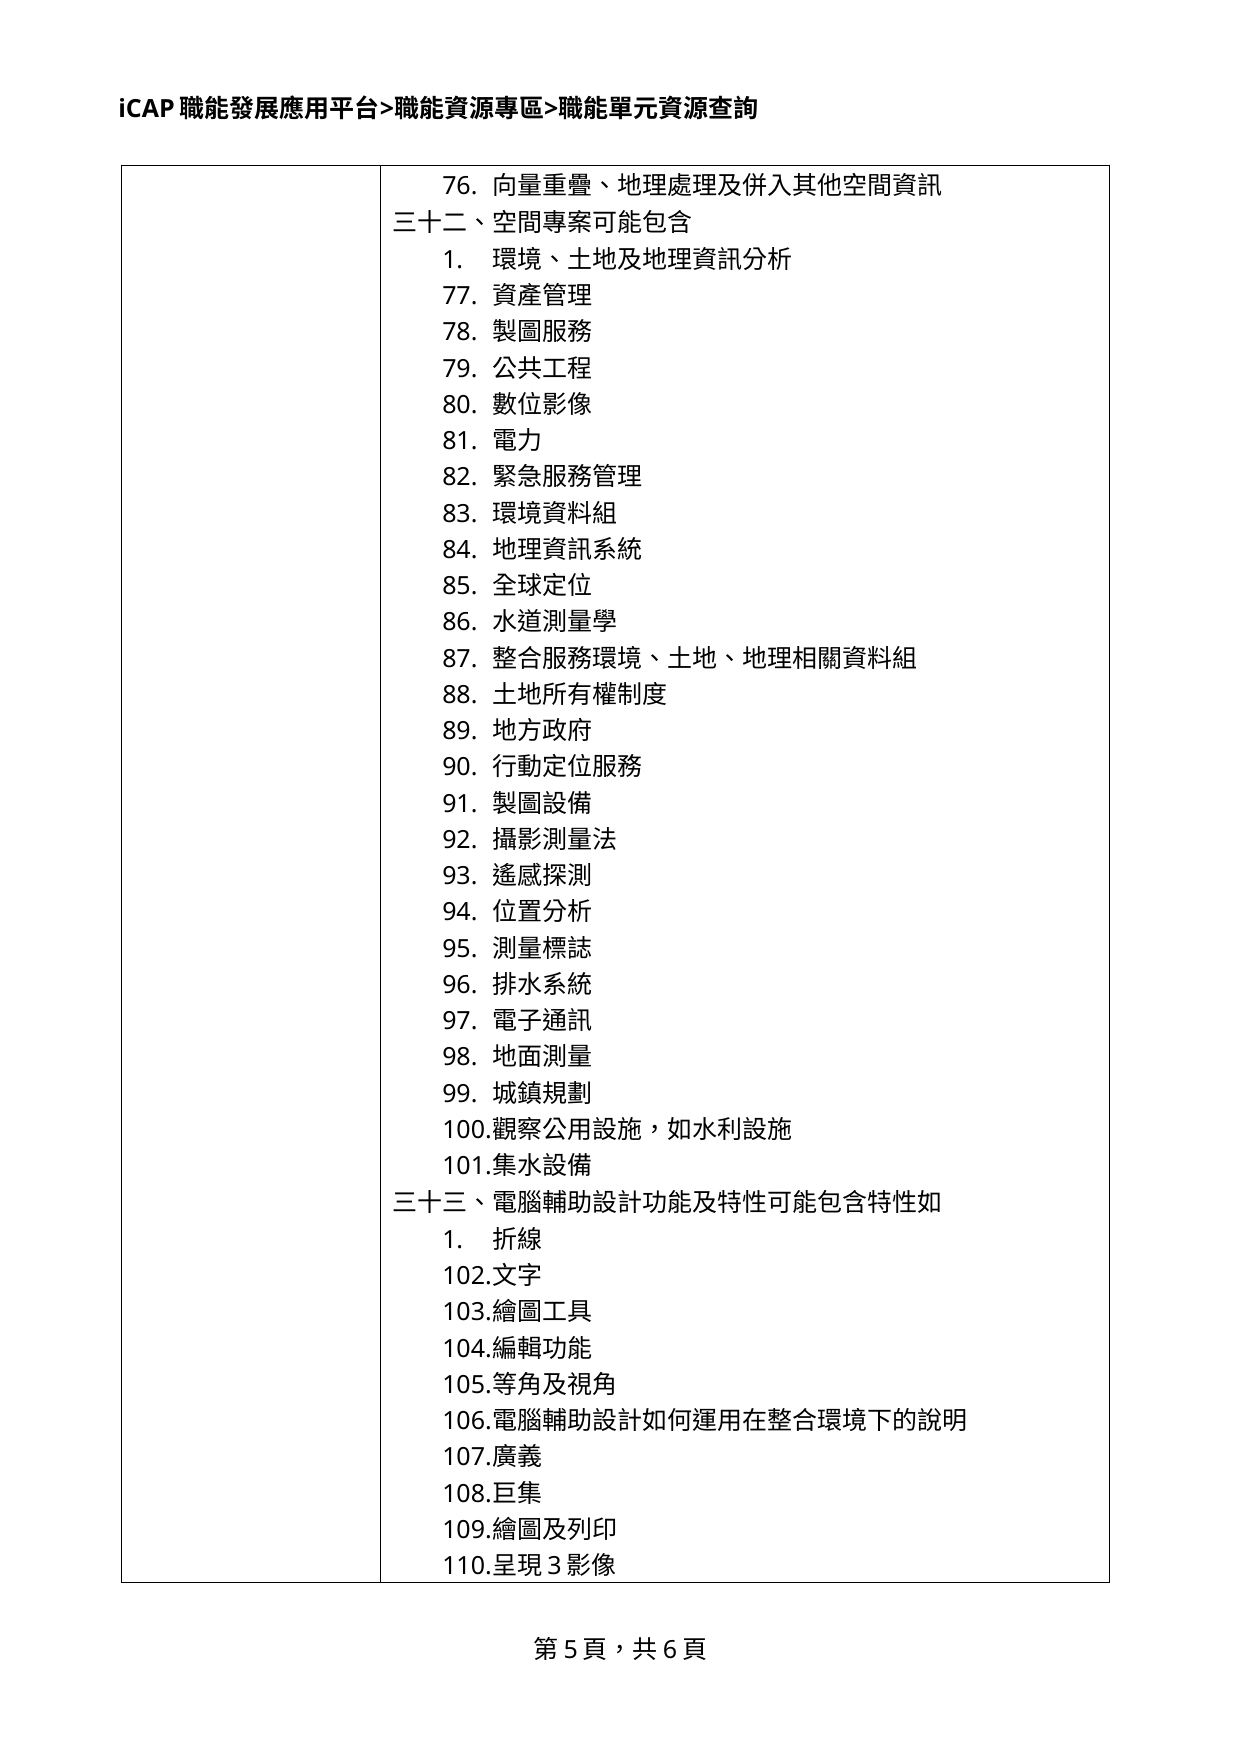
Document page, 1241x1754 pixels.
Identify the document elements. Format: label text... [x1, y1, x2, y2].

table_cell [122, 166, 380, 1582]
table_cell 空間資料可能包含 數位 紙本 影像 文字 網格 向量 實體可能包含 螢幕上的單一項目如 圓弧 圓圈 維度 陰影法 線 點 文字 屬性可能包含 實體相關性質如 顏色 圖層或等級 線類型 線寬度 文字 空間資訊代表 地球上物體的位置資料即虛擬資料 測量及空間資訊服務涉及虛擬資料為 分析資料 蒐集資料 展示資料 處理資料 儲存資料 虛擬影像用於有效規劃和執行人造與自然資源管理與開發 相關人員可能包含 同事 全體員工或員工代表 主管或產線經理 供應商 使用者 組織準則可能包含 倫理規範 公司政策 相關工作或服務功能的法規 手冊 職業衛生與安全政策及程序 員工實務、工作角色概要守則、責任與授權 硬體可能包含 電子設備如個人數位助理及資料紀錄器 多媒體設備及外圍設備 網路系統 個人電腦 印表機 掃瞄器 軟體可能包含 商業軟體應用程式 溝通套件及簡報功能 電腦輔助設計 資料庫 地理資訊系統 圖表 網際網路 組織化 簡報應用程式 遙感探測 測量 數位資訊可能包含 建立目標 進行調整範圍 技術目標 職業衛生與安全需求可能包含 國家標準 潛在危害辨識 安全計劃 安全使用 運算設備 電子設備 管控設備 基礎螢幕設備 工作台 地理空間技術可能包含地理處理空間資料如 修剪 分解 套疊 合併 結合 空間資料圖層可能包含 網格，包含航空攝影或數位格式的衛星影像 向量重疊、地理處理及併入其他空間資訊 空間專案可能包含 環境、土地及地理資訊分析 資產管理 製圖服務 公共工程 數位影像 電力 緊急服務管理 環境資料組 地理資訊系統 全球定位 水道測量學 整合服務環境、土地、地理相關資料組 土地所有權制度 地方政府 行動定位服務 製圖設備 攝影測量法 遙感探測 位置分析 測量標誌 排水系統 電子通訊 地面測量 城鎮規劃 觀察公用設施，如水利設施 集水設備 電腦輔助設計功能及特性可能包含特性如 折線 文字 繪圖工具 編輯功能 等角及視角 電腦輔助設計如何運用在整合環境下的說明 廣義 巨集 繪圖及列印 呈現3影像 進入座標 使用屬性製作專案報告 圖層工作 設備可能包含 繪圖機 印表機 掃描機 倫理要求可能包含 取得個人紀錄 個人機密 隱私權 [381, 166, 1109, 1582]
